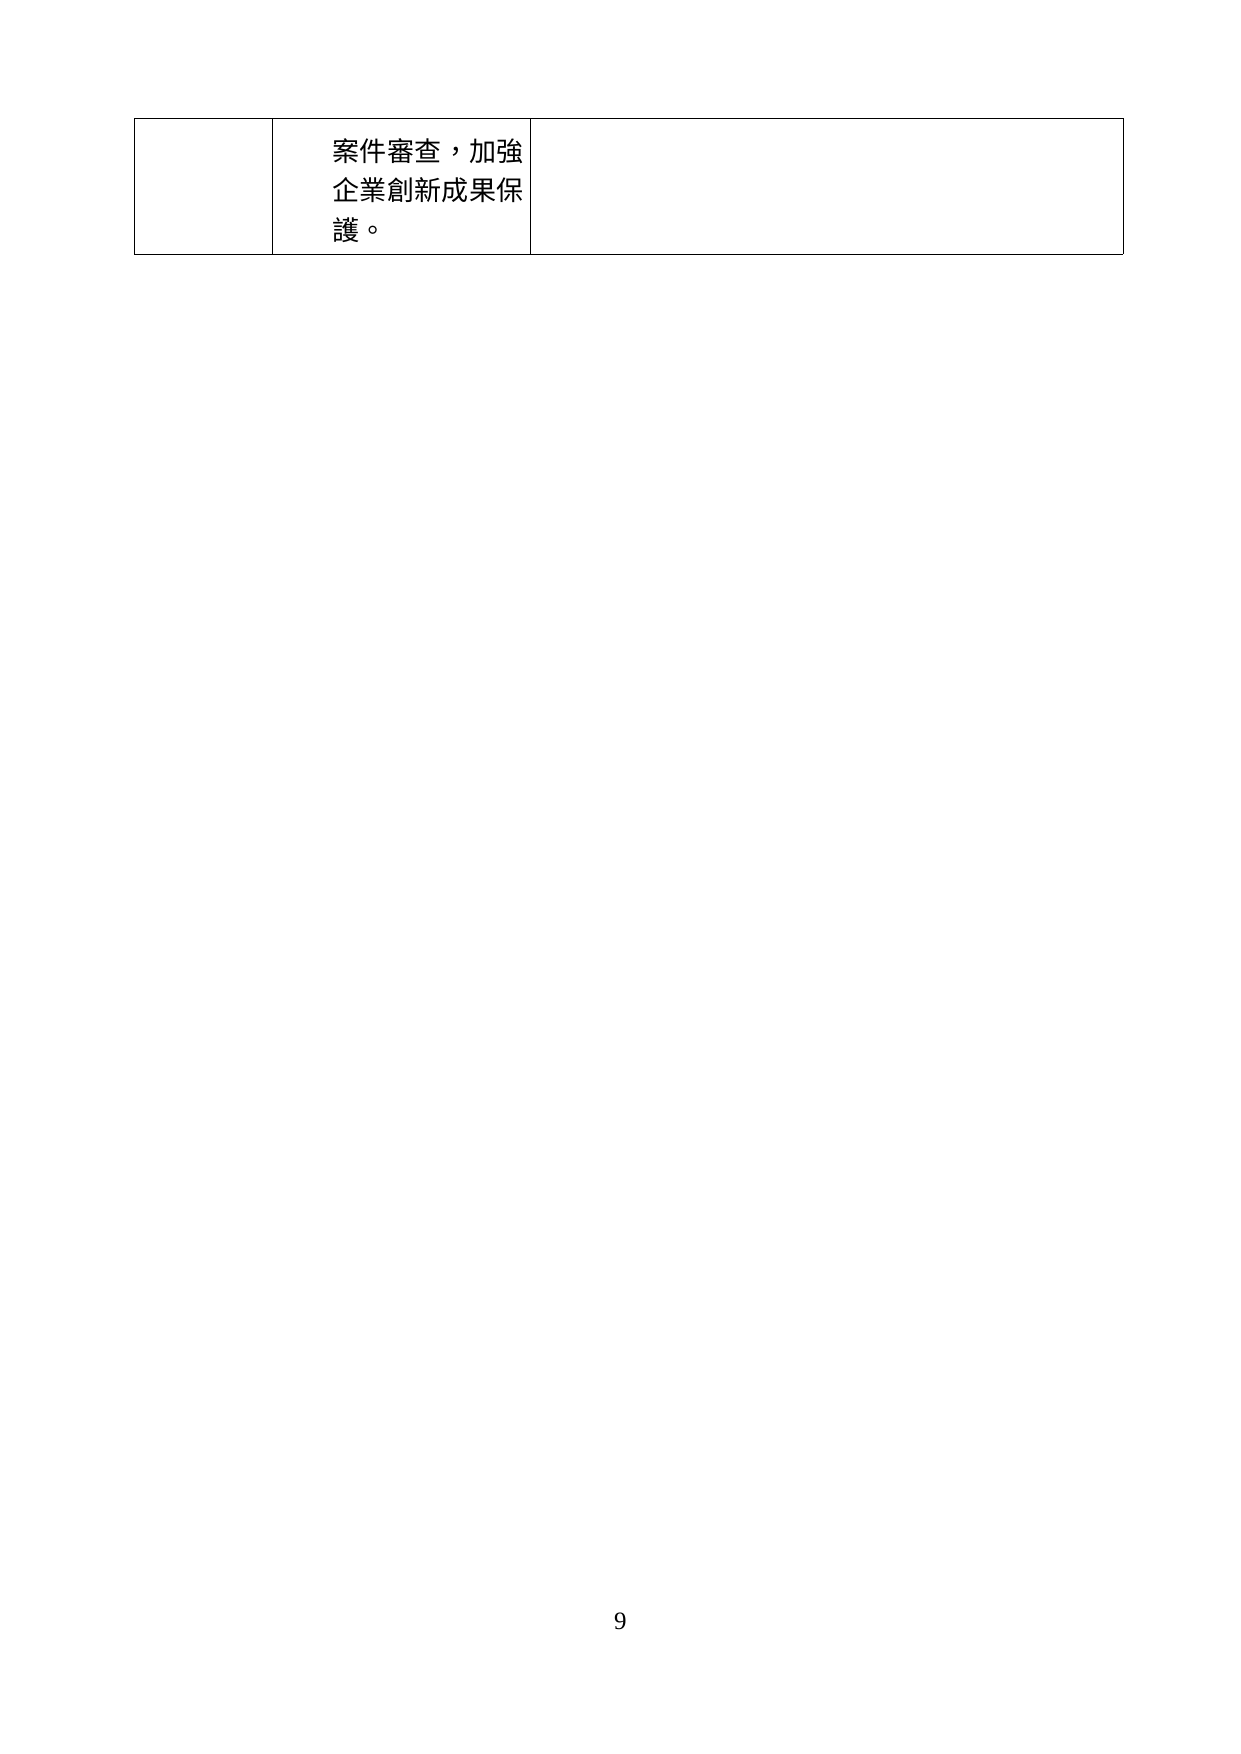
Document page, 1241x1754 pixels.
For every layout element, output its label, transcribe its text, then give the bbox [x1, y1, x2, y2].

table_cell [135, 119, 272, 253]
table_cell [531, 119, 1123, 253]
table_cell 案件審查，加強企業創新成果保護。 [273, 119, 530, 253]
